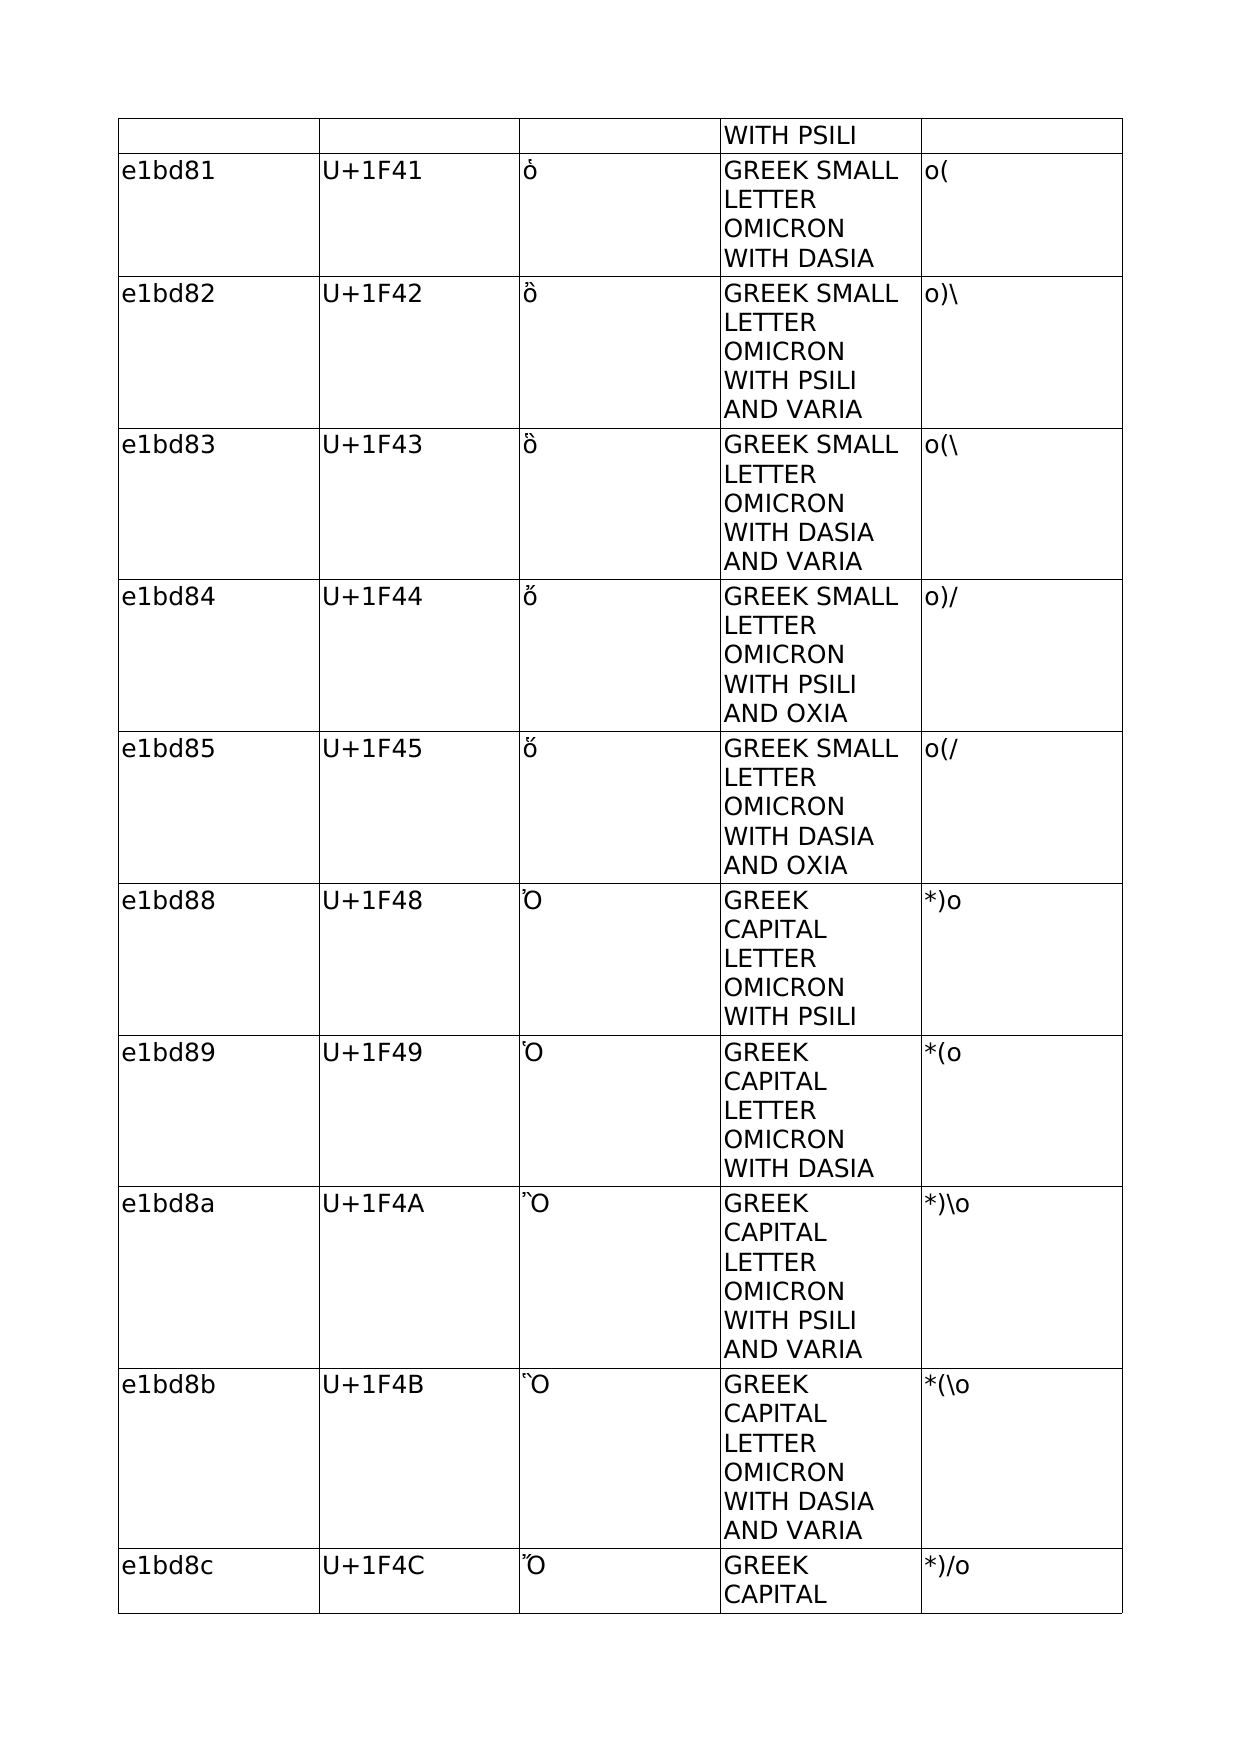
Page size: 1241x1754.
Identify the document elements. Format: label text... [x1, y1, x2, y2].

table_cell *)\o [922, 1187, 1122, 1367]
table_cell GREEK SMALL LETTER OMICRON WITH DASIA AND OXIA [721, 732, 921, 883]
table_cell WITH PSILI [721, 119, 921, 153]
table_cell U+1F4A [320, 1187, 519, 1367]
table_cell Ὂ [520, 1187, 720, 1367]
table_cell *)o [922, 884, 1122, 1035]
table_cell e1bd8c [119, 1549, 319, 1613]
table_cell GREEK SMALL LETTER OMICRON WITH DASIA AND VARIA [721, 429, 921, 579]
table_cell ὅ [520, 732, 720, 883]
table_cell o(\ [922, 429, 1122, 579]
table_cell [922, 119, 1122, 153]
table_cell GREEK CAPITAL LETTER OMICRON WITH PSILI [721, 884, 921, 1035]
table_cell U+1F4C [320, 1549, 519, 1613]
table_cell e1bd8b [119, 1369, 319, 1548]
table_cell U+1F42 [320, 277, 519, 428]
table_cell e1bd83 [119, 429, 319, 579]
table_cell U+1F41 [320, 154, 519, 276]
table_cell ὂ [520, 277, 720, 428]
table_cell Ὃ [520, 1369, 720, 1548]
table_cell ὁ [520, 154, 720, 276]
table_cell U+1F44 [320, 580, 519, 731]
table_cell GREEK CAPITAL LETTER OMICRON WITH DASIA AND VARIA [721, 1369, 921, 1548]
table_cell U+1F49 [320, 1036, 519, 1186]
table_cell e1bd88 [119, 884, 319, 1035]
table_cell [520, 119, 720, 153]
table_cell o)\ [922, 277, 1122, 428]
table_cell ὄ [520, 580, 720, 731]
table_cell e1bd84 [119, 580, 319, 731]
table_cell GREEK CAPITAL LETTER OMICRON WITH DASIA [721, 1036, 921, 1186]
table_cell Ὄ [520, 1549, 720, 1613]
table_cell U+1F45 [320, 732, 519, 883]
table_cell U+1F43 [320, 429, 519, 579]
table_cell e1bd85 [119, 732, 319, 883]
table_cell e1bd81 [119, 154, 319, 276]
table_cell e1bd82 [119, 277, 319, 428]
table_cell GREEK SMALL LETTER OMICRON WITH PSILI AND OXIA [721, 580, 921, 731]
table_cell U+1F48 [320, 884, 519, 1035]
table_cell e1bd89 [119, 1036, 319, 1186]
table_cell GREEK CAPITAL [721, 1549, 921, 1613]
table_cell o(/ [922, 732, 1122, 883]
table_cell *)/o [922, 1549, 1122, 1613]
table_cell *(\o [922, 1369, 1122, 1548]
table_cell o)/ [922, 580, 1122, 731]
table_cell e1bd8a [119, 1187, 319, 1367]
table_cell Ὁ [520, 1036, 720, 1186]
table_cell *(o [922, 1036, 1122, 1186]
table_cell ὃ [520, 429, 720, 579]
table_cell Ὀ [520, 884, 720, 1035]
table_cell GREEK SMALL LETTER OMICRON WITH DASIA [721, 154, 921, 276]
table_cell GREEK SMALL LETTER OMICRON WITH PSILI AND VARIA [721, 277, 921, 428]
table_cell [320, 119, 519, 153]
table_cell U+1F4B [320, 1369, 519, 1548]
table_cell GREEK CAPITAL LETTER OMICRON WITH PSILI AND VARIA [721, 1187, 921, 1367]
table_cell [119, 119, 319, 153]
table_cell o( [922, 154, 1122, 276]
